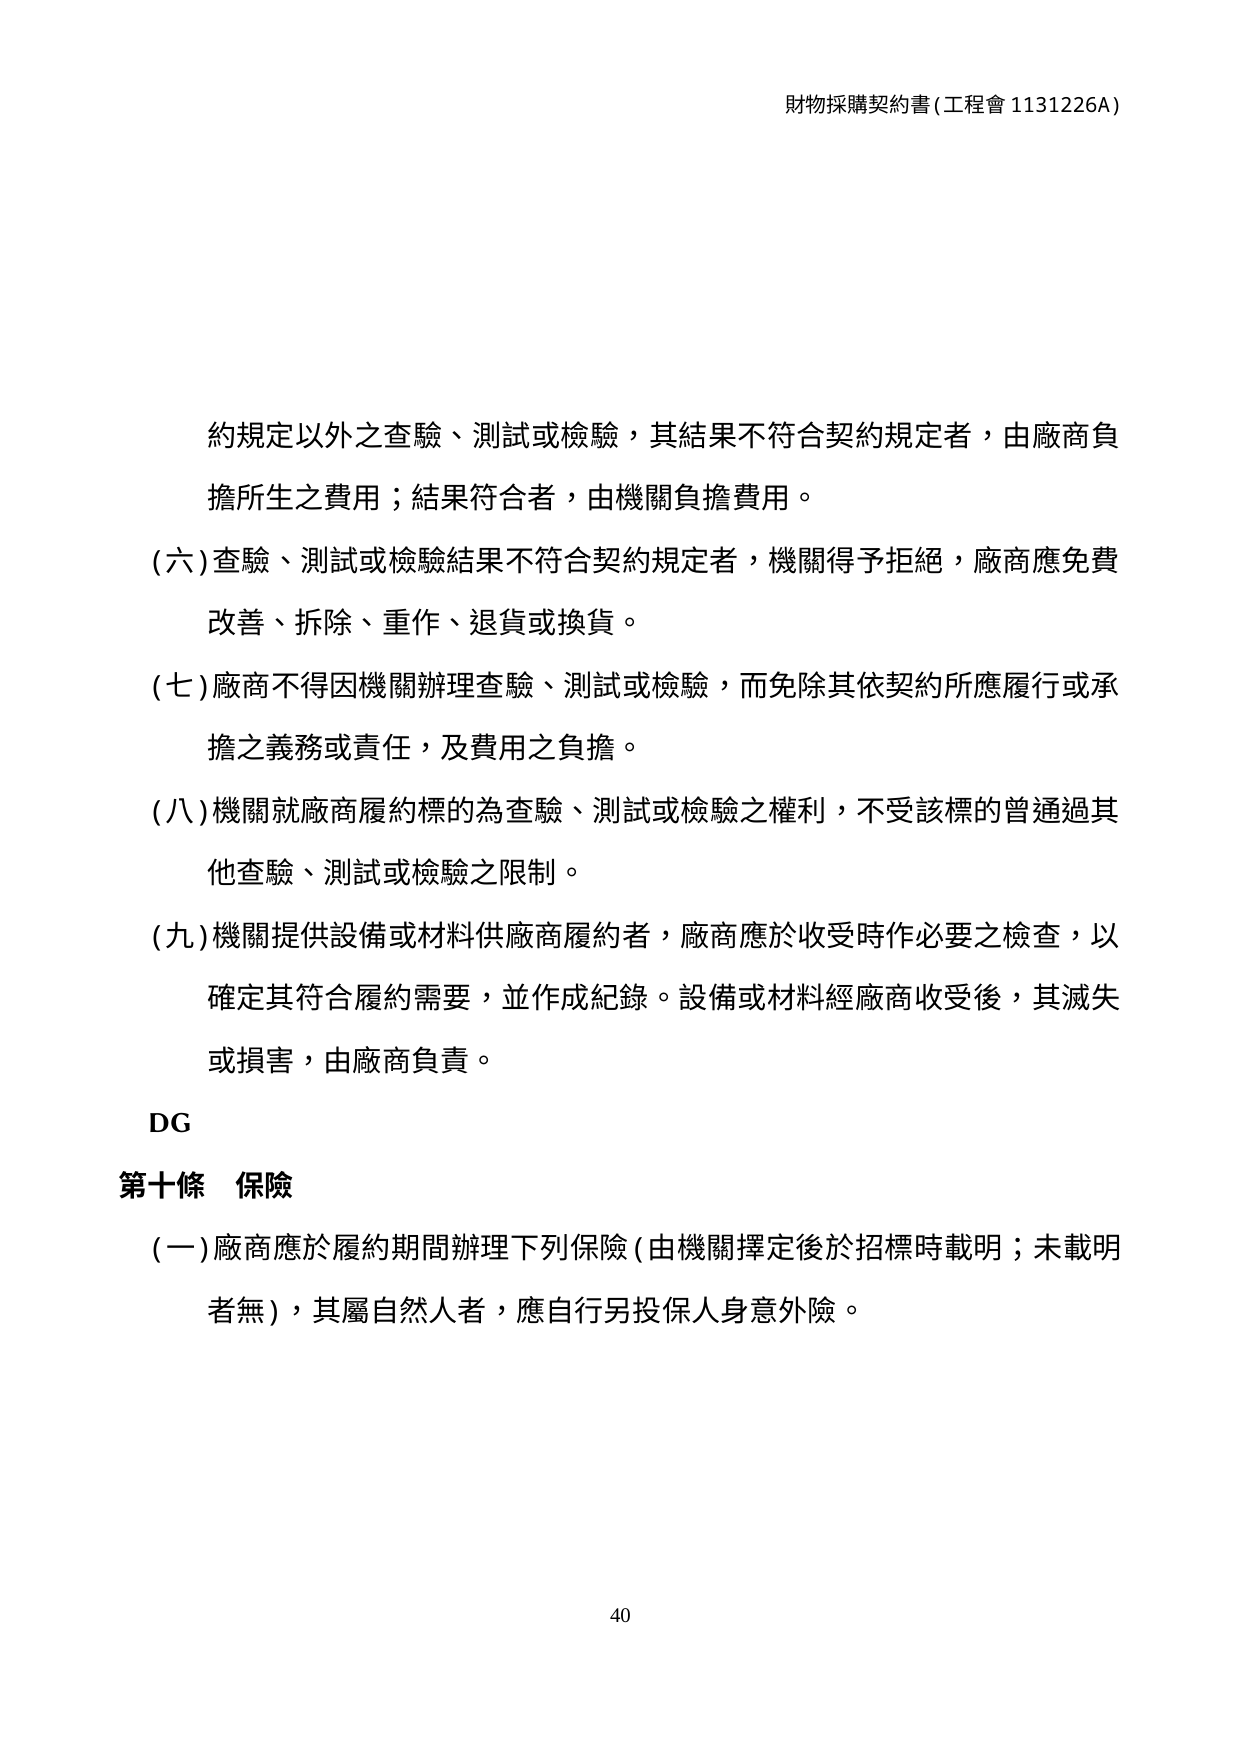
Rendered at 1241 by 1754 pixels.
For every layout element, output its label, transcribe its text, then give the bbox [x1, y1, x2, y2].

text (一)廠商應於履約期間辦理下列保險(由機關擇定後於招標時載明；未載明者無)，其屬自然人者，應自行另投保人身意外險。 [148, 1204, 1122, 1329]
text 約規定以外之查驗、測試或檢驗，其結果不符合契約規定者，由廠商負擔所生之費用；結果符合者，由機關負擔費用。 [148, 392, 1122, 517]
text (七)廠商不得因機關辦理查驗、測試或檢驗，而免除其依契約所應履行或承擔之義務或責任，及費用之負擔。 [148, 642, 1122, 767]
text  [148, 1079, 1122, 1142]
text (九)機關提供設備或材料供廠商履約者，廠商應於收受時作必要之檢查，以確定其符合履約需要，並作成紀錄。設備或材料經廠商收受後，其滅失或損害，由廠商負責。 [148, 892, 1122, 1079]
text (八)機關就廠商履約標的為查驗、測試或檢驗之權利，不受該標的曾通過其他查驗、測試或檢驗之限制。 [148, 767, 1122, 892]
text 第十條 保險 [118, 1142, 1122, 1204]
text (六)查驗、測試或檢驗結果不符合契約規定者，機關得予拒絕，廠商應免費改善、拆除、重作、退貨或換貨。 [148, 517, 1122, 642]
